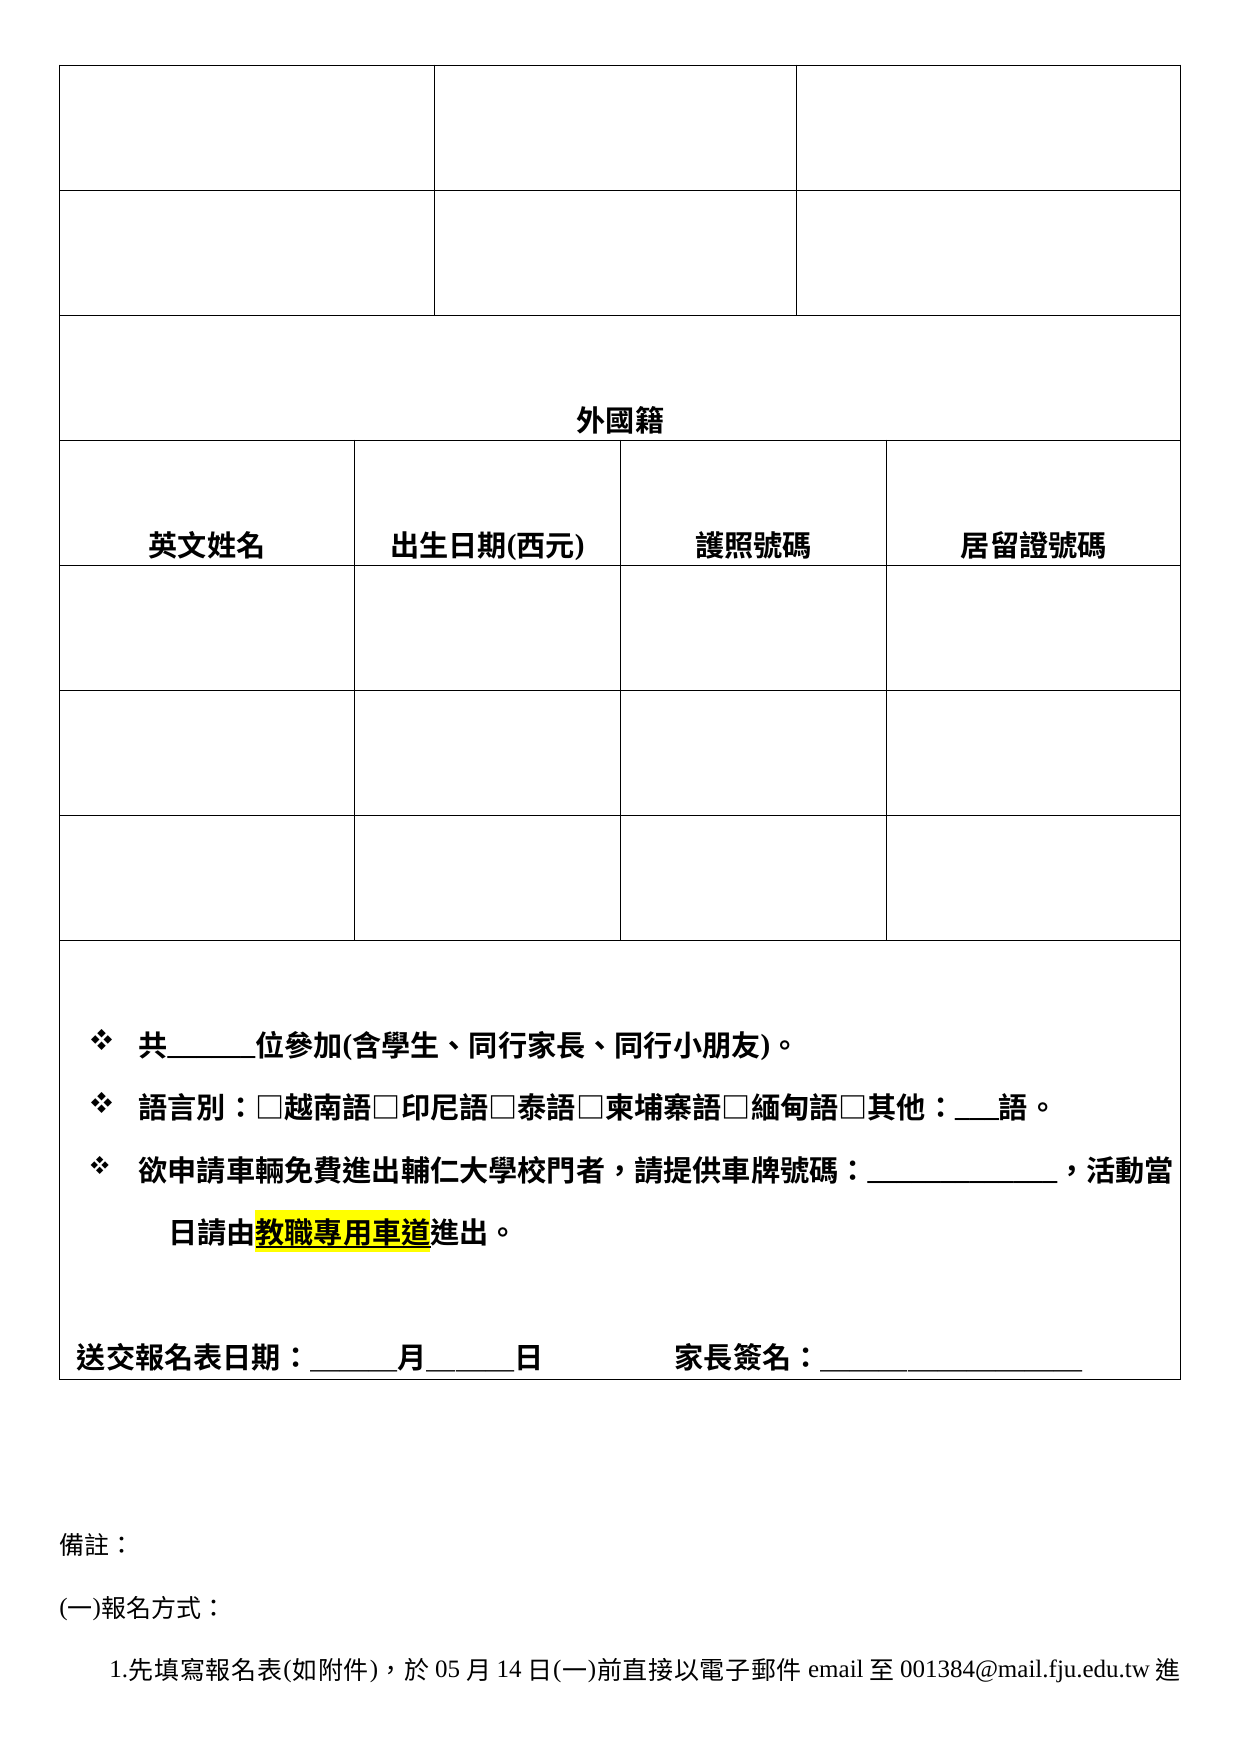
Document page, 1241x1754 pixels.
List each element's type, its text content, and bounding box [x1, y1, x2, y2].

table_cell [435, 66, 796, 189]
table_cell [621, 691, 886, 814]
table_cell 共______位參加(含學生、同行家長、同行小朋友)。 語言別：□越南語□印尼語□泰語□柬埔寨語□緬甸語□其他：___語。 欲申請車輛免費進出輔仁大學校門者，請提供車牌號碼：_____________，活動當日請由教職專用車道進出。 送交報名表日期：＿＿＿月＿＿＿日 家長簽名：＿＿＿＿＿＿＿＿＿ [60, 941, 1180, 1378]
table_cell 護照號碼 [621, 441, 886, 564]
table_cell [435, 191, 796, 314]
table_cell [60, 66, 434, 189]
table_cell 英文姓名 [60, 441, 354, 564]
table_cell [355, 691, 620, 814]
table_cell 居留證號碼 [887, 441, 1180, 564]
table_cell [60, 191, 434, 314]
text 備註： [59, 1502, 1181, 1564]
table_cell 外國籍 [60, 316, 1180, 439]
table_cell [887, 816, 1180, 939]
table_cell [797, 66, 1180, 189]
table_cell [60, 566, 354, 689]
table_cell [355, 816, 620, 939]
table_cell [355, 566, 620, 689]
table_cell [621, 566, 886, 689]
text (一)報名方式： [59, 1564, 1181, 1627]
table_cell [60, 691, 354, 814]
table_cell [60, 816, 354, 939]
table_cell [797, 191, 1180, 314]
table_cell [621, 816, 886, 939]
text 1.先填寫報名表(如附件)，於05月14日(一)前直接以電子郵件email至001384@mail.fju.edu.tw進 [109, 1627, 1181, 1689]
table_cell [887, 566, 1180, 689]
table_cell 出生日期(西元) [355, 441, 620, 564]
table_cell [887, 691, 1180, 814]
